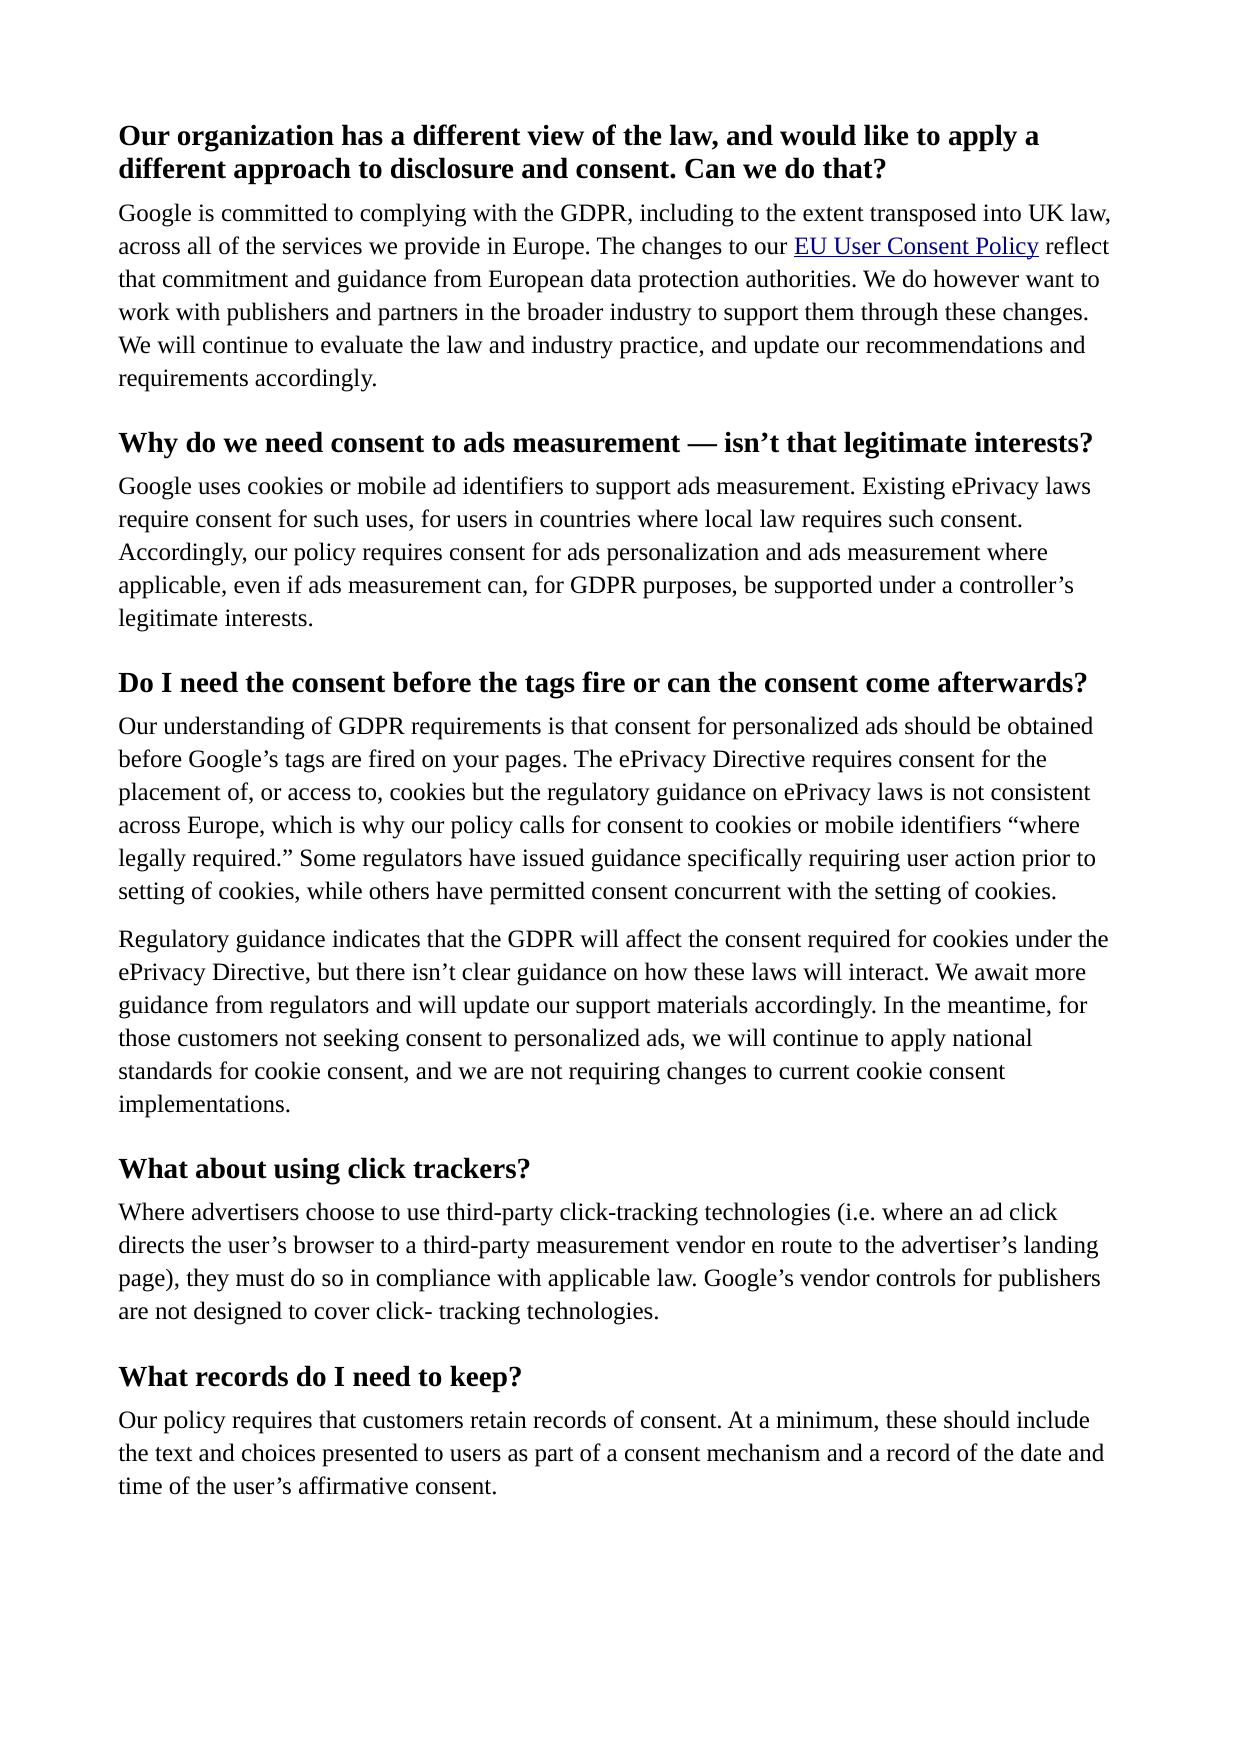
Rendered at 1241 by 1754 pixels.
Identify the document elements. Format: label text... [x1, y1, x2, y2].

subtitle Why do we need consent to ads measurement — isn’t that legitimate interests? [118, 425, 1122, 458]
subtitle What about using click trackers? [118, 1151, 1122, 1185]
text Google is committed to complying with the GDPR, including to the extent transposed into UK law, across all of the services we provide in Europe. The changes to our EU User Consent Policy reflect that commitment and guidance from European data protection authorities. We do however want to work with publishers and partners in the broader industry to support them through these changes. We will continue to evaluate the law and industry practice, and update our recommendations and requirements accordingly. [118, 198, 1122, 392]
text Our understanding of GDPR requirements is that consent for personalized ads should be obtained before Google’s tags are fired on your pages. The ePrivacy Directive requires consent for the placement of, or access to, cookies but the regulatory guidance on ePrivacy laws is not consistent across Europe, which is why our policy calls for consent to cookies or mobile identifiers “where legally required.” Some regulators have issued guidance specifically requiring user action prior to setting of cookies, while others have permitted consent concurrent with the setting of cookies. [118, 711, 1122, 905]
subtitle What records do I need to keep? [118, 1359, 1122, 1392]
text Google uses cookies or mobile ad identifiers to support ads measurement. Existing ePrivacy laws require consent for such uses, for users in countries where local law requires such consent. Accordingly, our policy requires consent for ads personalization and ads measurement where applicable, even if ads measurement can, for GDPR purposes, be supported under a controller’s legitimate interests. [118, 471, 1122, 632]
text Where advertisers choose to use third-party click-tracking technologies (i.e. where an ad click directs the user’s browser to a third-party measurement vendor en route to the advertiser’s landing page), they must do so in compliance with applicable law. Google’s vendor controls for publishers are not designed to cover click- tracking technologies. [118, 1197, 1122, 1325]
text Regulatory guidance indicates that the GDPR will affect the consent required for cookies under the ePrivacy Directive, but there isn’t clear guidance on how these laws will interact. We await more guidance from regulators and will update our support materials accordingly. In the meantime, for those customers not seeking consent to personalized ads, we will continue to apply national standards for cookie consent, and we are not requiring changes to current cookie consent implementations. [118, 924, 1122, 1118]
subtitle Our organization has a different view of the law, and would like to apply a different approach to disclosure and consent. Can we do that? [118, 118, 1122, 185]
text Our policy requires that customers retain records of consent. At a minimum, these should include the text and choices presented to users as part of a consent mechanism and a record of the date and time of the user’s affirmative consent. [118, 1405, 1122, 1499]
subtitle Do I need the consent before the tags fire or can the consent come afterwards? [118, 665, 1122, 699]
